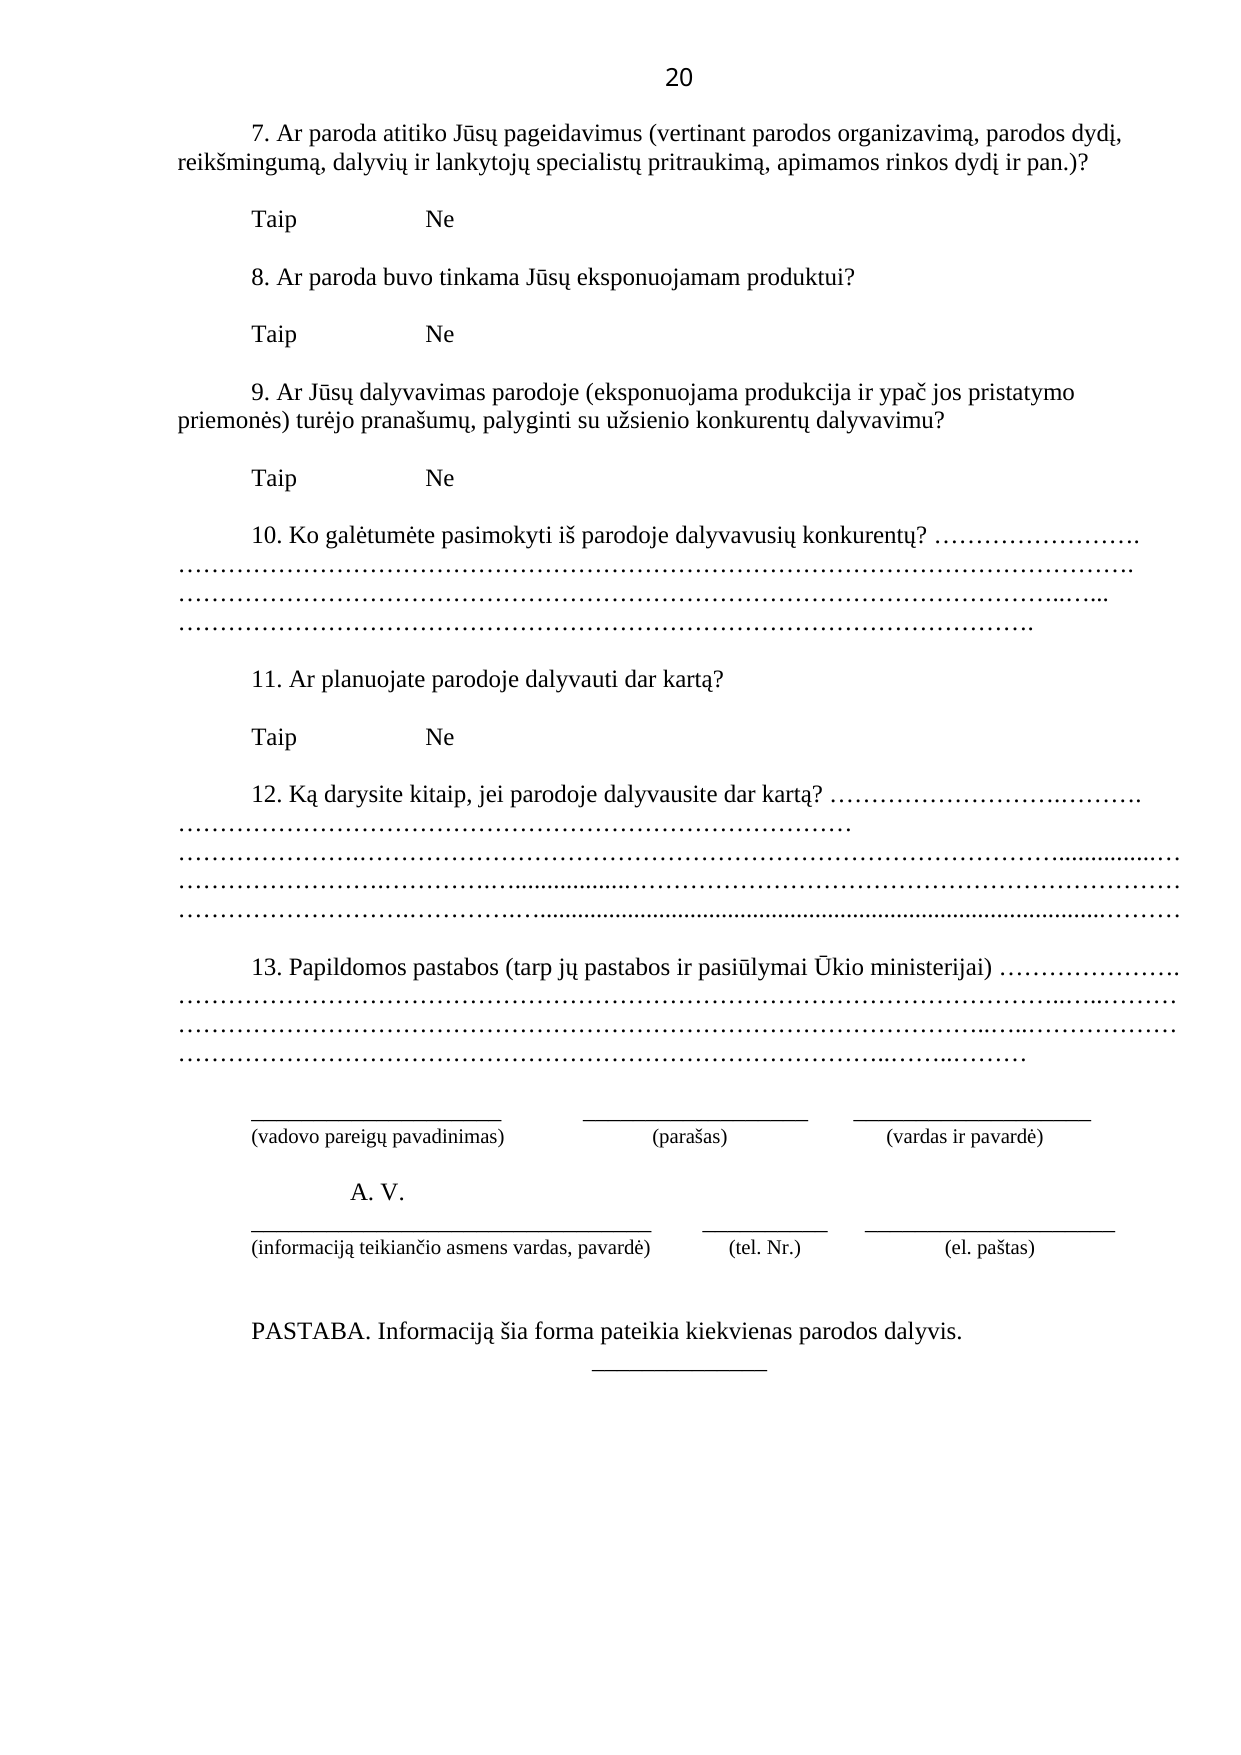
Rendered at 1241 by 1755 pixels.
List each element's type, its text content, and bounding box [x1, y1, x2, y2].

text ……………………………………………………………………………………..…..……………… [177, 1009, 1181, 1038]
text ______________ [177, 1345, 1181, 1374]
text ________________________________ __________ ____________________ [177, 1206, 1181, 1235]
text …………………………………………………………………………..……..……… [177, 1038, 1181, 1067]
text ……………………….………….… ……… [177, 894, 1181, 923]
text (vadovo pareigų pavadinimas) (parašas) (vardas ir pavardė) [177, 1124, 1181, 1148]
text 10. Ko galėtumėte pasimokyti iš parodoje dalyvavusių konkurentų? …………………….…………………………………………………………………………………………………….……………………………………………………………………………………………..…...…………………………………………………………………………………………. [177, 521, 1181, 636]
text 11. Ar planuojate parodoje dalyvauti dar kartą? [177, 664, 1181, 693]
text ____________________ __________________ ___________________ [177, 1096, 1181, 1124]
text Taip Ne [177, 722, 1181, 751]
text Taip Ne [177, 319, 1181, 348]
text 13. Papildomos pastabos (tarp jų pastabos ir pasiūlymai Ūkio ministerijai) …………………. [177, 952, 1181, 981]
text 7. Ar paroda atitiko Jūsų pageidavimus (vertinant parodos organizavimą, parodos dydį, reikšmingumą, dalyvių ir lankytojų specialistų pritraukimą, apimamos rinkos dydį ir pan.)? [177, 118, 1181, 176]
text …………………….………….… ………………………………………………………… [177, 866, 1181, 894]
text ……………………………………………………………………………………………..…..……… [177, 981, 1181, 1009]
text (informaciją teikiančio asmens vardas, pavardė) (tel. Nr.) (el. paštas) [177, 1235, 1181, 1259]
text ………………….………………………………………………………………………… … [177, 837, 1181, 866]
text 8. Ar paroda buvo tinkama Jūsų eksponuojamam produktui? [177, 262, 1181, 291]
text Taip Ne [177, 204, 1181, 233]
text 12. Ką darysite kitaip, jei parodoje dalyvausite dar kartą? ……………………….……….……………………………………………………………………… [177, 779, 1181, 837]
text 9. Ar Jūsų dalyvavimas parodoje (eksponuojama produkcija ir ypač jos pristatymo priemonės) turėjo pranašumų, palyginti su užsienio konkurentų dalyvavimu? [177, 377, 1181, 434]
text A. V. [177, 1177, 1181, 1206]
text Taip Ne [177, 463, 1181, 492]
text Pastaba. Informaciją šia forma pateikia kiekvienas parodos dalyvis. [177, 1316, 1181, 1345]
